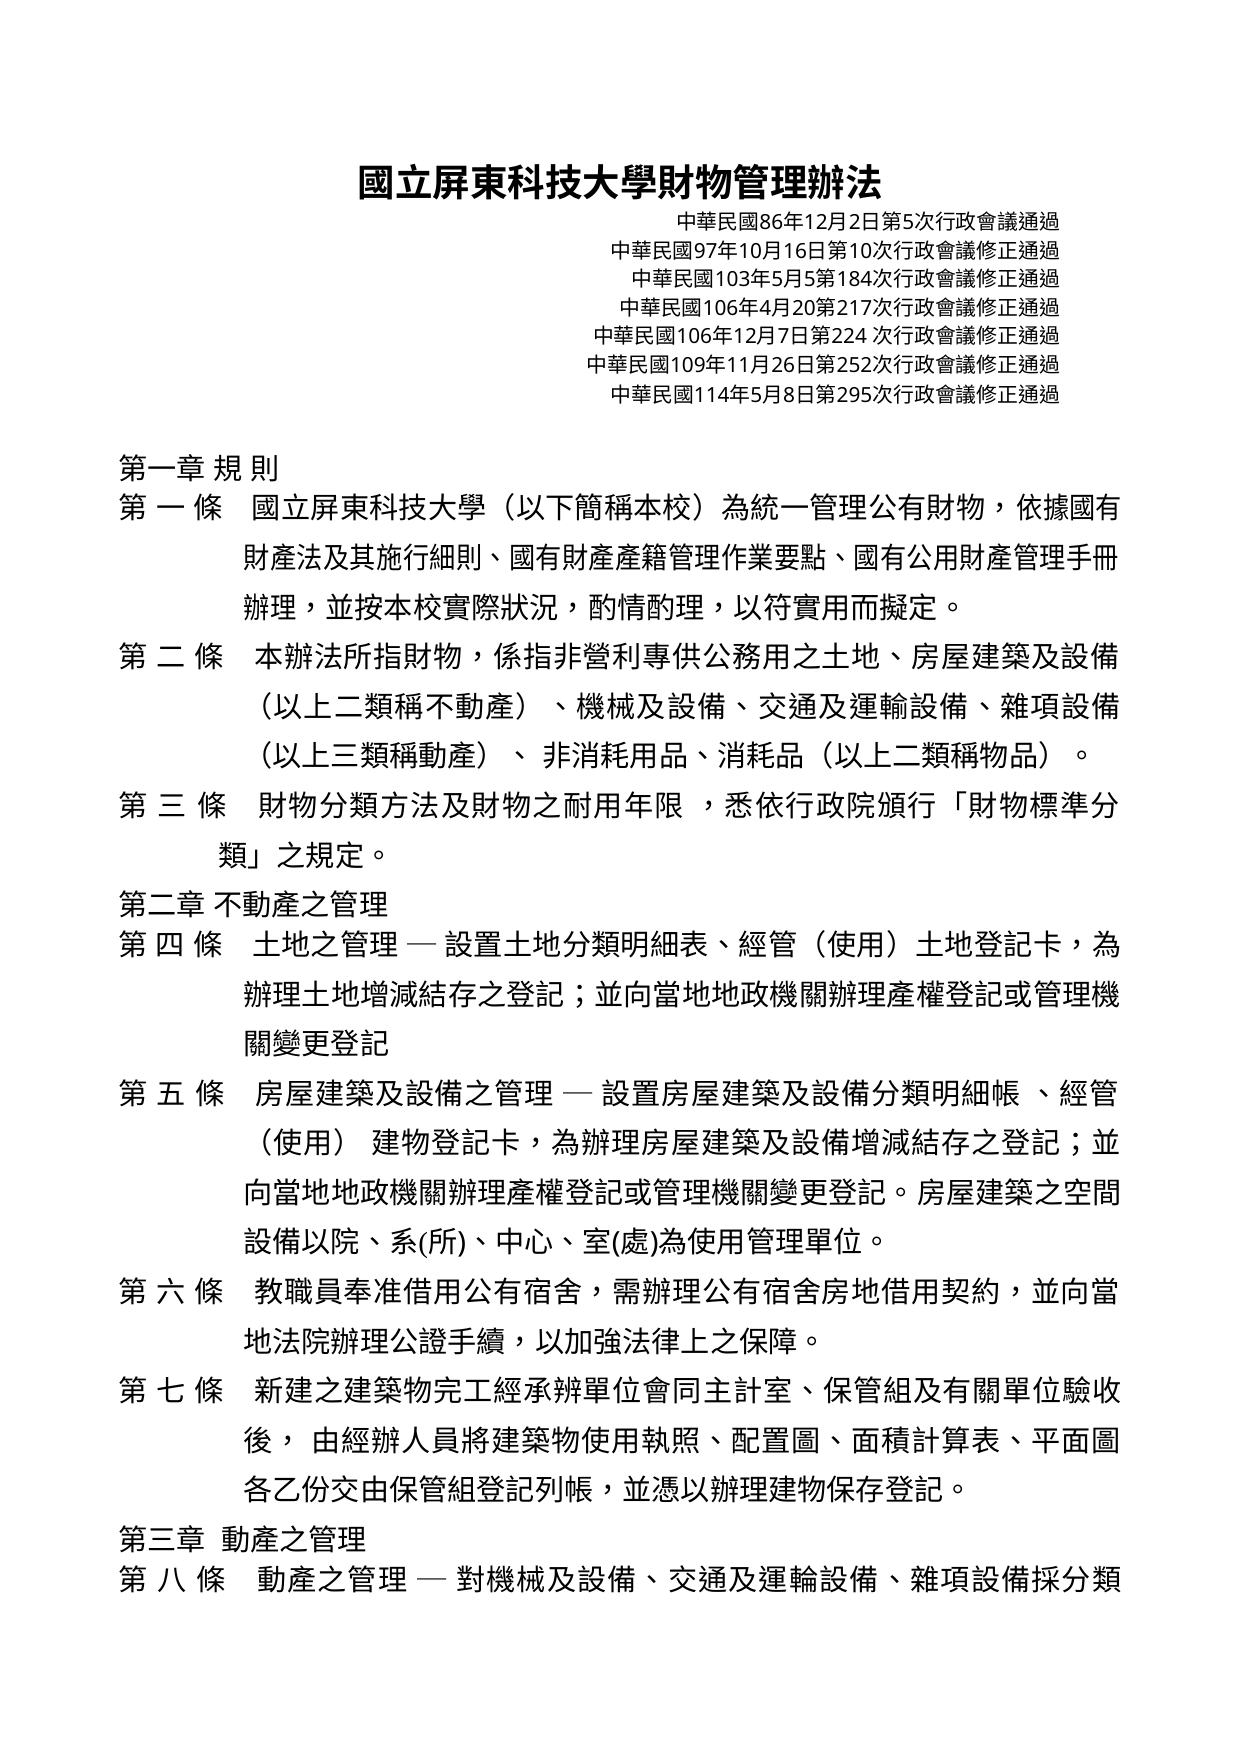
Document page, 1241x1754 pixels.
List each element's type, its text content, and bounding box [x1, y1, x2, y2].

text 中華民國103年5月5第184次行政會議修正通過 [118, 264, 1059, 293]
text 中華民國114年5月8日第295次行政會議修正通過 [118, 378, 1059, 408]
text 第 六 條 教職員奉准借用公有宿舍，需辦理公有宿舍房地借用契約，並向當地法院辦理公證手續，以加強法律上之保障。 [118, 1271, 1122, 1361]
text 第一章 規 則 [118, 448, 1122, 488]
text 中華民國86年12月2日第5次行政會議通過 [118, 207, 1059, 236]
text 第 四 條 土地之管理 ─ 設置土地分類明細表、經管（使用）土地登記卡，為辦理土地增減結存之登記；並向當地地政機關辦理產權登記或管理機關變更登記 [118, 924, 1122, 1063]
text 第 二 條 本辦法所指財物，係指非營利專供公務用之土地、房屋建築及設備（以上二類稱不動產）、機械及設備、交通及運輸設備、雜項設備（以上三類稱動產）、 非消耗用品、消耗品（以上二類稱物品）。 [118, 637, 1122, 775]
text 中華民國106年4月20第217次行政會議修正通過 [118, 293, 1059, 321]
text 中華民國97年10月16日第10次行政會議修正通過 [118, 236, 1059, 264]
text 第 三 條 財物分類方法及財物之耐用年限 ，悉依行政院頒行「財物標準分類」之規定。 [118, 785, 1122, 874]
text 中華民國106年12月7日第224 次行政會議修正通過 [118, 321, 1059, 350]
text 國立屏東科技大學財物管理辦法 [118, 156, 1122, 207]
text 第 八 條 動產之管理 ─ 對機械及設備、交通及運輪設備、雜項設備採分類 [118, 1559, 1122, 1598]
text 中華民國109年11月26日第252次行政會議修正通過 [118, 350, 1059, 378]
text 第二章 不動產之管理 [118, 884, 1122, 924]
text 第 一 條 國立屏東科技大學（以下簡稱本校）為統一管理公有財物，依據國有財產法及其施行細則、國有財產產籍管理作業要點、國有公用財產管理手冊辦理，並按本校實際狀況，酌情酌理，以符實用而擬定。 [119, 488, 1122, 627]
text 第 七 條 新建之建築物完工經承辨單位會同主計室、保管組及有關單位驗收後， 由經辦人員將建築物使用執照、配置圖、面積計算表、平面圖各乙份交由保管組登記列帳，並憑以辦理建物保存登記。 [118, 1370, 1122, 1509]
text 第三章 動產之管理 [118, 1519, 1122, 1559]
text 第 五 條 房屋建築及設備之管理 ─ 設置房屋建築及設備分類明細帳 、經管（使用） 建物登記卡，為辦理房屋建築及設備增減結存之登記；並向當地地政機關辦理產權登記或管理機關變更登記。房屋建築之空間設備以院、系(所)、中心、室(處)為使用管理單位。 [118, 1073, 1122, 1261]
